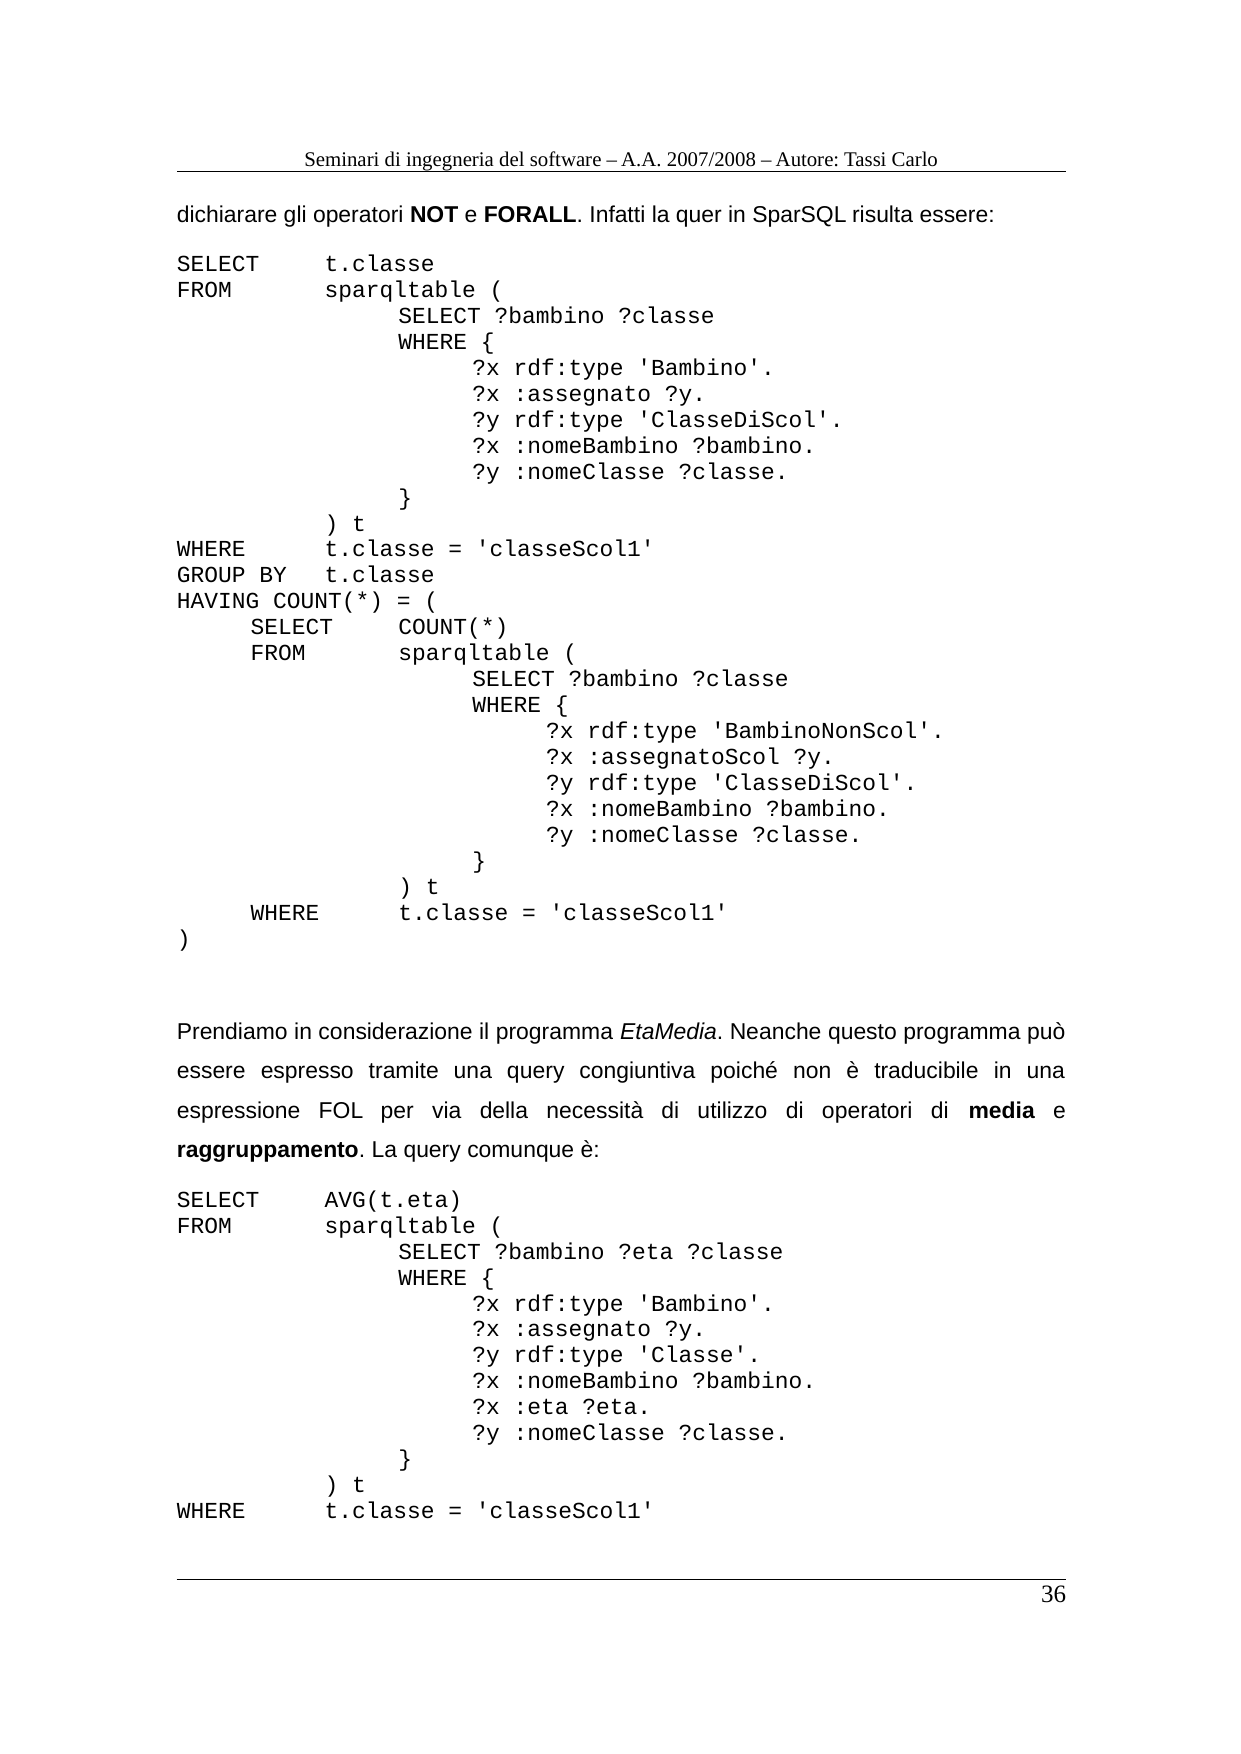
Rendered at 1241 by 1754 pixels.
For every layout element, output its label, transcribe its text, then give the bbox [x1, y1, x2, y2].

text SELECT ?bambino ?classe [177, 667, 1066, 693]
text ?y rdf:type 'ClasseDiScol'. [177, 408, 1066, 434]
text SELECT ?bambino ?classe [177, 304, 1066, 330]
text ) [177, 927, 1066, 953]
text ?y rdf:type 'Classe'. [177, 1344, 1066, 1370]
text FROM sparqltable ( [177, 642, 1066, 667]
text WHERE t.classe = 'classeScol1' [177, 901, 1066, 927]
text } [177, 849, 1066, 875]
text Prendiamo in considerazione il programma EtaMedia. Neanche questo programma può essere espresso tramite una query congiuntiva poiché non è traducibile in una espressione FOL per via della necessità di utilizzo di operatori di media e raggruppamento. La query comunque è: [177, 1018, 1066, 1162]
text ?x rdf:type 'BambinoNonScol'. [177, 719, 1066, 745]
text FROM sparqltable ( [177, 1214, 1066, 1240]
text ?x :nomeBambino ?bambino. [177, 797, 1066, 823]
text ?x :nomeBambino ?bambino. [177, 434, 1066, 460]
text dichiarare gli operatori NOT e FORALL. Infatti la quer in SparSQL risulta essere: [177, 201, 1066, 227]
text WHERE { [177, 330, 1066, 356]
text } [177, 1447, 1066, 1473]
text WHERE t.classe = 'classeScol1' [177, 538, 1066, 564]
text ?x :eta ?eta. [177, 1396, 1066, 1422]
text GROUP BY t.classe [177, 564, 1066, 590]
text ?y :nomeClasse ?classe. [177, 1422, 1066, 1447]
text WHERE t.classe = 'classeScol1' [177, 1499, 1066, 1525]
text WHERE { [177, 693, 1066, 719]
text SELECT AVG(t.eta) [177, 1188, 1066, 1214]
text ?x rdf:type 'Bambino'. [177, 356, 1066, 382]
text ) t [177, 512, 1066, 538]
text WHERE { [177, 1266, 1066, 1292]
text ?x :assegnato ?y. [177, 1318, 1066, 1344]
text SELECT COUNT(*) [177, 616, 1066, 642]
text SELECT ?bambino ?eta ?classe [177, 1240, 1066, 1266]
text FROM sparqltable ( [177, 278, 1066, 304]
text ) t [177, 875, 1066, 901]
text ?y rdf:type 'ClasseDiScol'. [177, 771, 1066, 797]
text ?x :assegnatoScol ?y. [177, 745, 1066, 771]
text ?x :nomeBambino ?bambino. [177, 1370, 1066, 1396]
text SELECT t.classe [177, 252, 1066, 278]
text HAVING COUNT(*) = ( [177, 590, 1066, 616]
text ) t [177, 1473, 1066, 1499]
text } [177, 486, 1066, 512]
text ?x rdf:type 'Bambino'. [177, 1292, 1066, 1318]
text ?x :assegnato ?y. [177, 382, 1066, 408]
text ?y :nomeClasse ?classe. [177, 823, 1066, 849]
text ?y :nomeClasse ?classe. [177, 460, 1066, 486]
